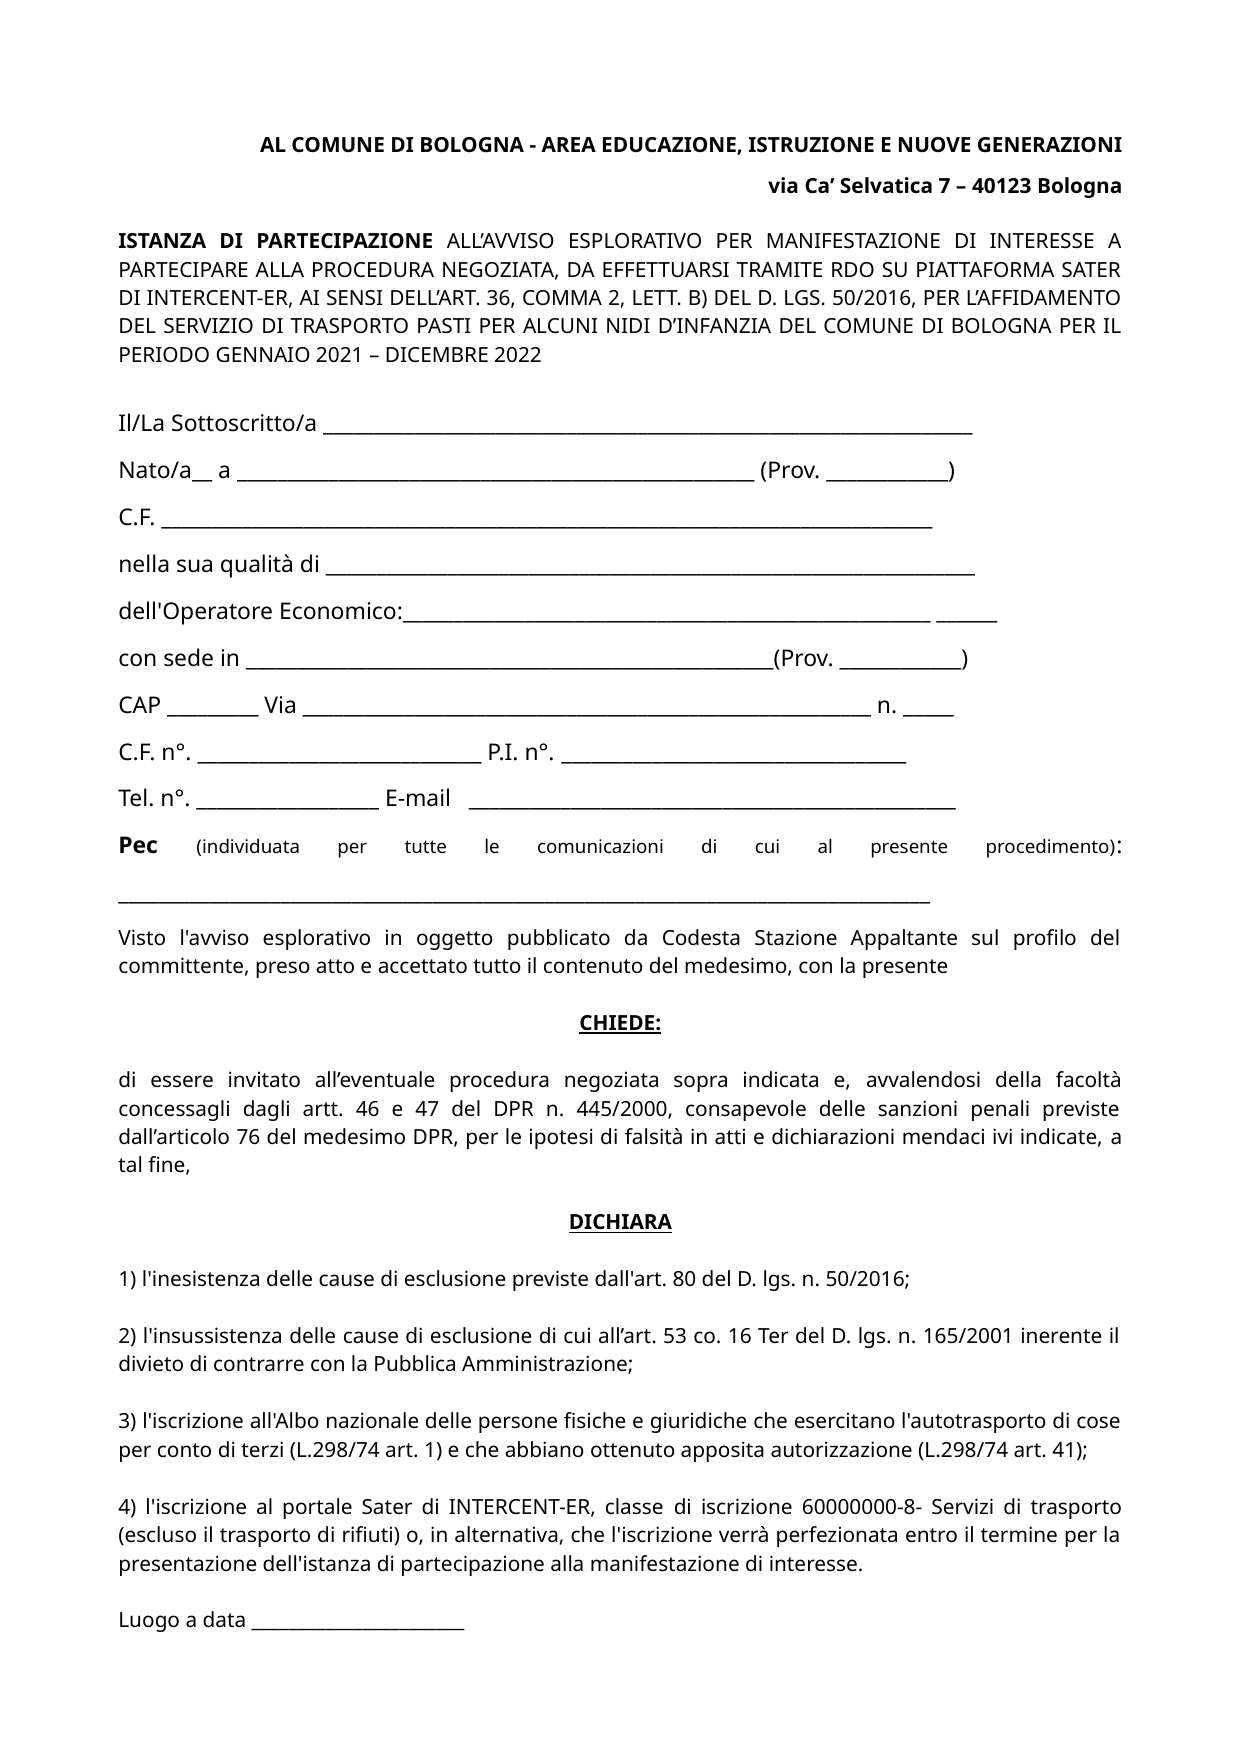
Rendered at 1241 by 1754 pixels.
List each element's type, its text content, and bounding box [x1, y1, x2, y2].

text CHIEDE: [118, 1008, 1122, 1037]
text ISTANZA DI PARTECIPAZIONE ALL’AVVISO ESPLORATIVO PER MANIFESTAZIONE DI INTERESSE A PARTECIPARE ALLA PROCEDURA NEGOZIATA, DA EFFETTUARSI TRAMITE RDO SU PIATTAFORMA SATER DI INTERCENT-ER, AI SENSI DELL’ART. 36, COMMA 2, LETT. B) DEL D. LGS. 50/2016, PER L’AFFIDAMENTO DEL SERVIZIO DI TRASPORTO PASTI PER ALCUNI NIDI D’INFANZIA DEL COMUNE DI BOLOGNA PER IL PERIODO GENNAIO 2021 – DICEMBRE 2022 [118, 226, 1122, 368]
text DICHIARA [118, 1207, 1122, 1236]
text C.F. ____________________________________________________________________________ [118, 501, 1122, 532]
text Il/La Sottoscritto/a ________________________________________________________________ [118, 407, 1122, 439]
text CAP _________ Via ________________________________________________________ n. _____ [118, 689, 1122, 720]
text Visto l'avviso esplorativo in oggetto pubblicato da Codesta Stazione Appaltante sul profilo del committente, preso atto e accettato tutto il contenuto del medesimo, con la presente [118, 923, 1122, 980]
list 2) l'insussistenza delle cause di esclusione di cui all’art. 53 co. 16 Ter del D. lgs. n. 165/2001 inerente il divieto di contrarre con la Pubblica Amministrazione; [118, 1321, 1122, 1378]
list 3) l'iscrizione all'Albo nazionale delle persone fisiche e giuridiche che esercitano l'autotrasporto di cose per conto di terzi (L.298/74 art. 1) e che abbiano ottenuto apposita autorizzazione (L.298/74 art. 41); [118, 1406, 1122, 1463]
text Pec (individuata per tutte le comunicazioni di cui al presente procedimento): ________________________________________________________________________________ [118, 829, 1122, 907]
text via Ca’ Selvatica 7 – 40123 Bologna [118, 172, 1122, 200]
text AL COMUNE DI BOLOGNA - AREA EDUCAZIONE, ISTRUZIONE E NUOVE GENERAZIONI [118, 131, 1122, 159]
text dell'Operatore Economico:____________________________________________________ ______ [118, 595, 1122, 626]
text C.F. n°. ____________________________ P.I. n°. __________________________________ [118, 736, 1122, 767]
text con sede in ____________________________________________________(Prov. ____________) [118, 642, 1122, 673]
text Tel. n°. __________________ E-mail ________________________________________________ [118, 782, 1122, 814]
text Nato/a__ a ___________________________________________________ (Prov. ____________) [118, 454, 1122, 486]
text Luogo a data _______________________ [118, 1606, 1122, 1634]
list 4) l'iscrizione al portale Sater di INTERCENT-ER, classe di iscrizione 60000000-8- Servizi di trasporto (escluso il trasporto di rifiuti) o, in alternativa, che l'iscrizione verrà perfezionata entro il termine per la presentazione dell'istanza di partecipazione alla manifestazione di interesse. [118, 1492, 1122, 1577]
text di essere invitato all’eventuale procedura negoziata sopra indicata e, avvalendosi della facoltà concessagli dagli artt. 46 e 47 del DPR n. 445/2000, consapevole delle sanzioni penali previste dall’articolo 76 del medesimo DPR, per le ipotesi di falsità in atti e dichiarazioni mendaci ivi indicate, a tal fine, [118, 1065, 1122, 1179]
text 1) l'inesistenza delle cause di esclusione previste dall'art. 80 del D. lgs. n. 50/2016; [118, 1264, 1122, 1293]
text nella sua qualità di ________________________________________________________________ [118, 548, 1122, 579]
